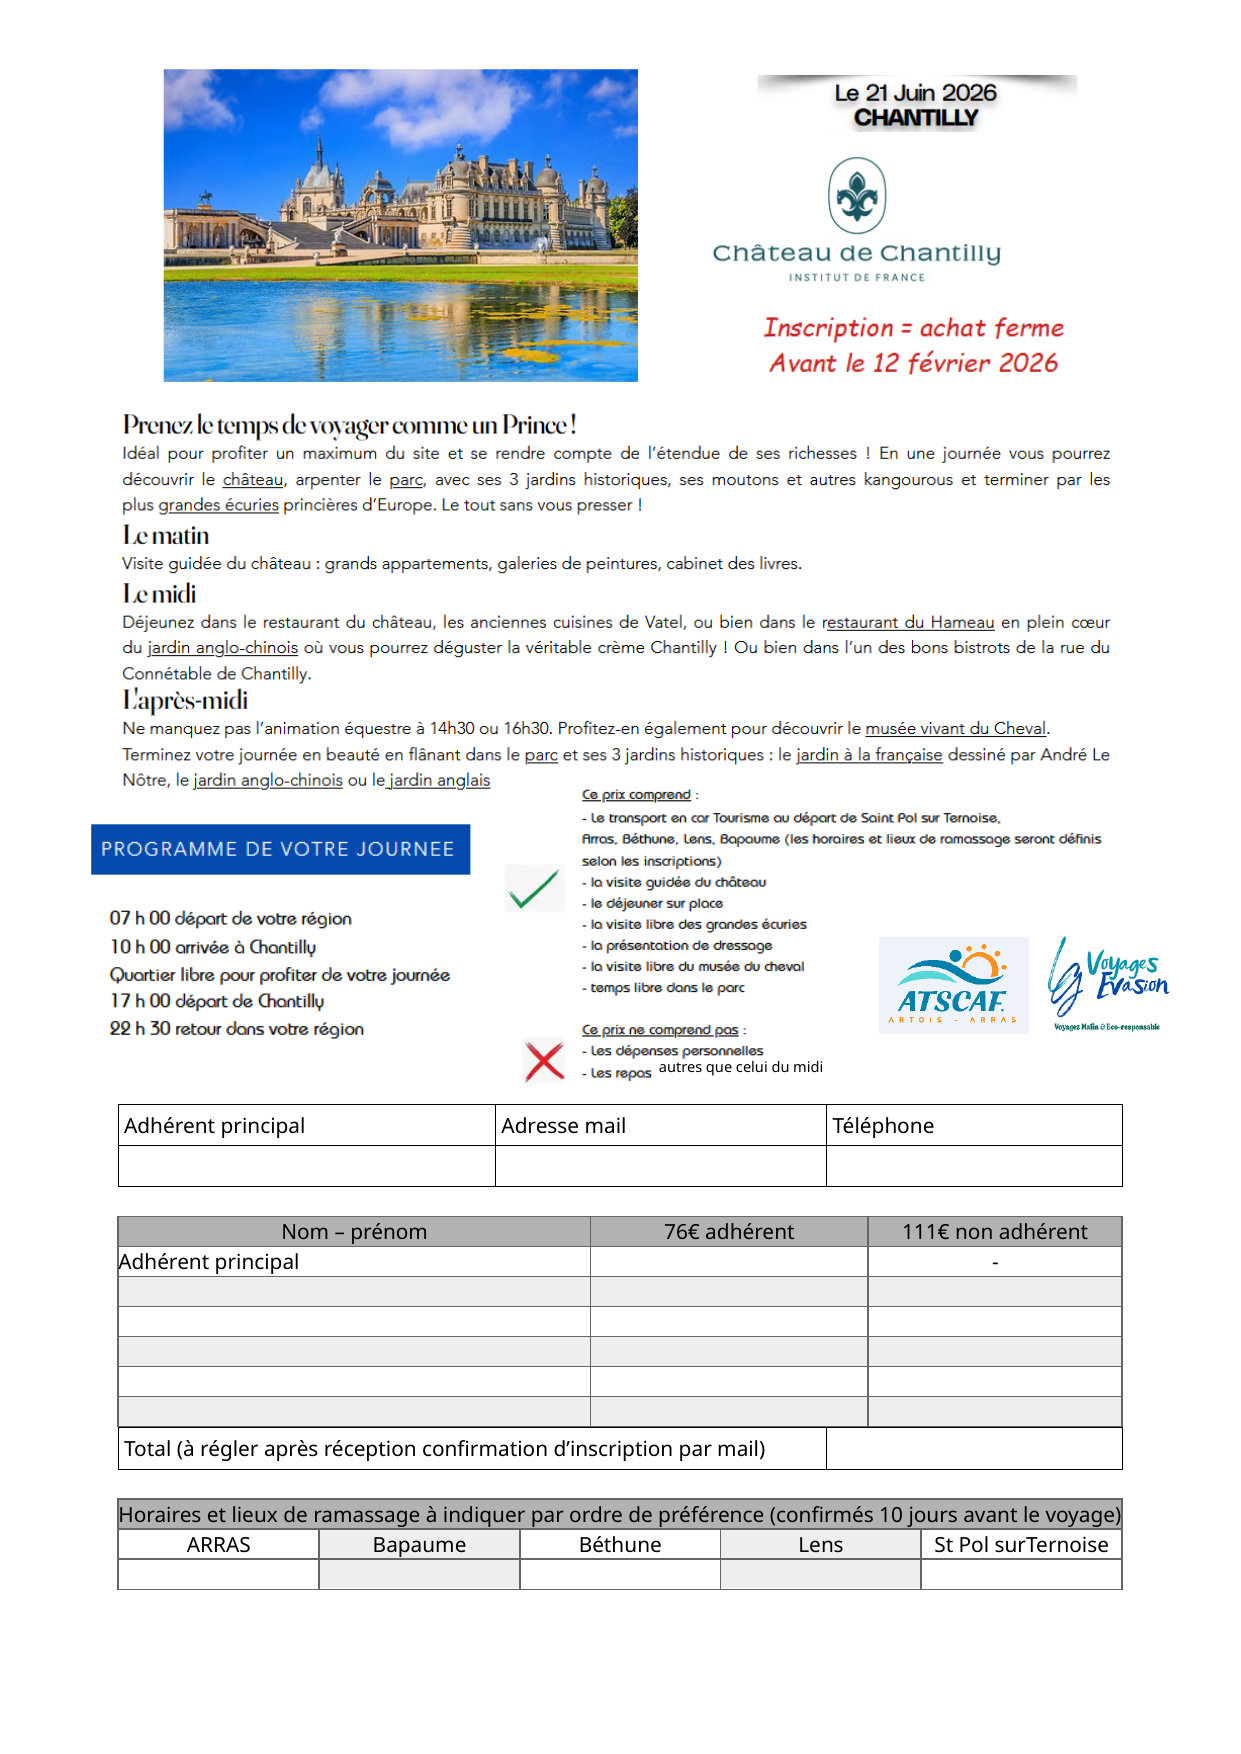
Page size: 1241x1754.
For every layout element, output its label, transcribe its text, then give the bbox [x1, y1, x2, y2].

table_cell [320, 1560, 519, 1588]
table_cell - [869, 1247, 1121, 1276]
table_cell [869, 1367, 1121, 1396]
table_header Adhérent principal [119, 1105, 495, 1145]
table_cell [521, 1560, 720, 1588]
table_cell St Pol surTernoise [922, 1530, 1121, 1558]
table_cell [119, 1397, 590, 1426]
table_header 76€ adhérent [591, 1217, 867, 1246]
table_header Téléphone [827, 1105, 1122, 1145]
table_cell [496, 1146, 826, 1186]
table_cell Bapaume [320, 1530, 519, 1558]
table_cell Béthune [521, 1530, 720, 1558]
table_cell [869, 1337, 1121, 1366]
table_cell [922, 1560, 1121, 1588]
table_header Adresse mail [496, 1105, 826, 1145]
table_cell [591, 1337, 867, 1366]
table_cell [721, 1560, 920, 1588]
table_cell [869, 1277, 1121, 1306]
table_cell ARRAS [119, 1530, 318, 1558]
table_header Nom – prénom [119, 1217, 590, 1246]
table_cell [119, 1367, 590, 1396]
table_header Horaires et lieux de ramassage à indiquer par ordre de préférence (confirmés 10 jours avant le voyage) [119, 1500, 1121, 1528]
table_cell [827, 1146, 1122, 1186]
table_cell [591, 1277, 867, 1306]
table_header Total (à régler après réception confirmation d’inscription par mail) [119, 1428, 826, 1468]
table_header [827, 1428, 1122, 1468]
table_cell Lens [721, 1530, 920, 1558]
table_cell [119, 1560, 318, 1588]
table_cell [591, 1307, 867, 1336]
table_cell [869, 1397, 1121, 1426]
table_header 111€ non adhérent [869, 1217, 1121, 1246]
table_cell [591, 1397, 867, 1426]
table_cell [591, 1367, 867, 1396]
table_cell [119, 1146, 495, 1186]
table_cell [869, 1307, 1121, 1336]
table_cell [119, 1277, 590, 1306]
table_cell [591, 1247, 867, 1276]
table_cell [119, 1307, 590, 1336]
picture [80, 47, 1194, 1101]
table_cell Adhérent principal [119, 1247, 590, 1276]
table_cell [119, 1337, 590, 1366]
